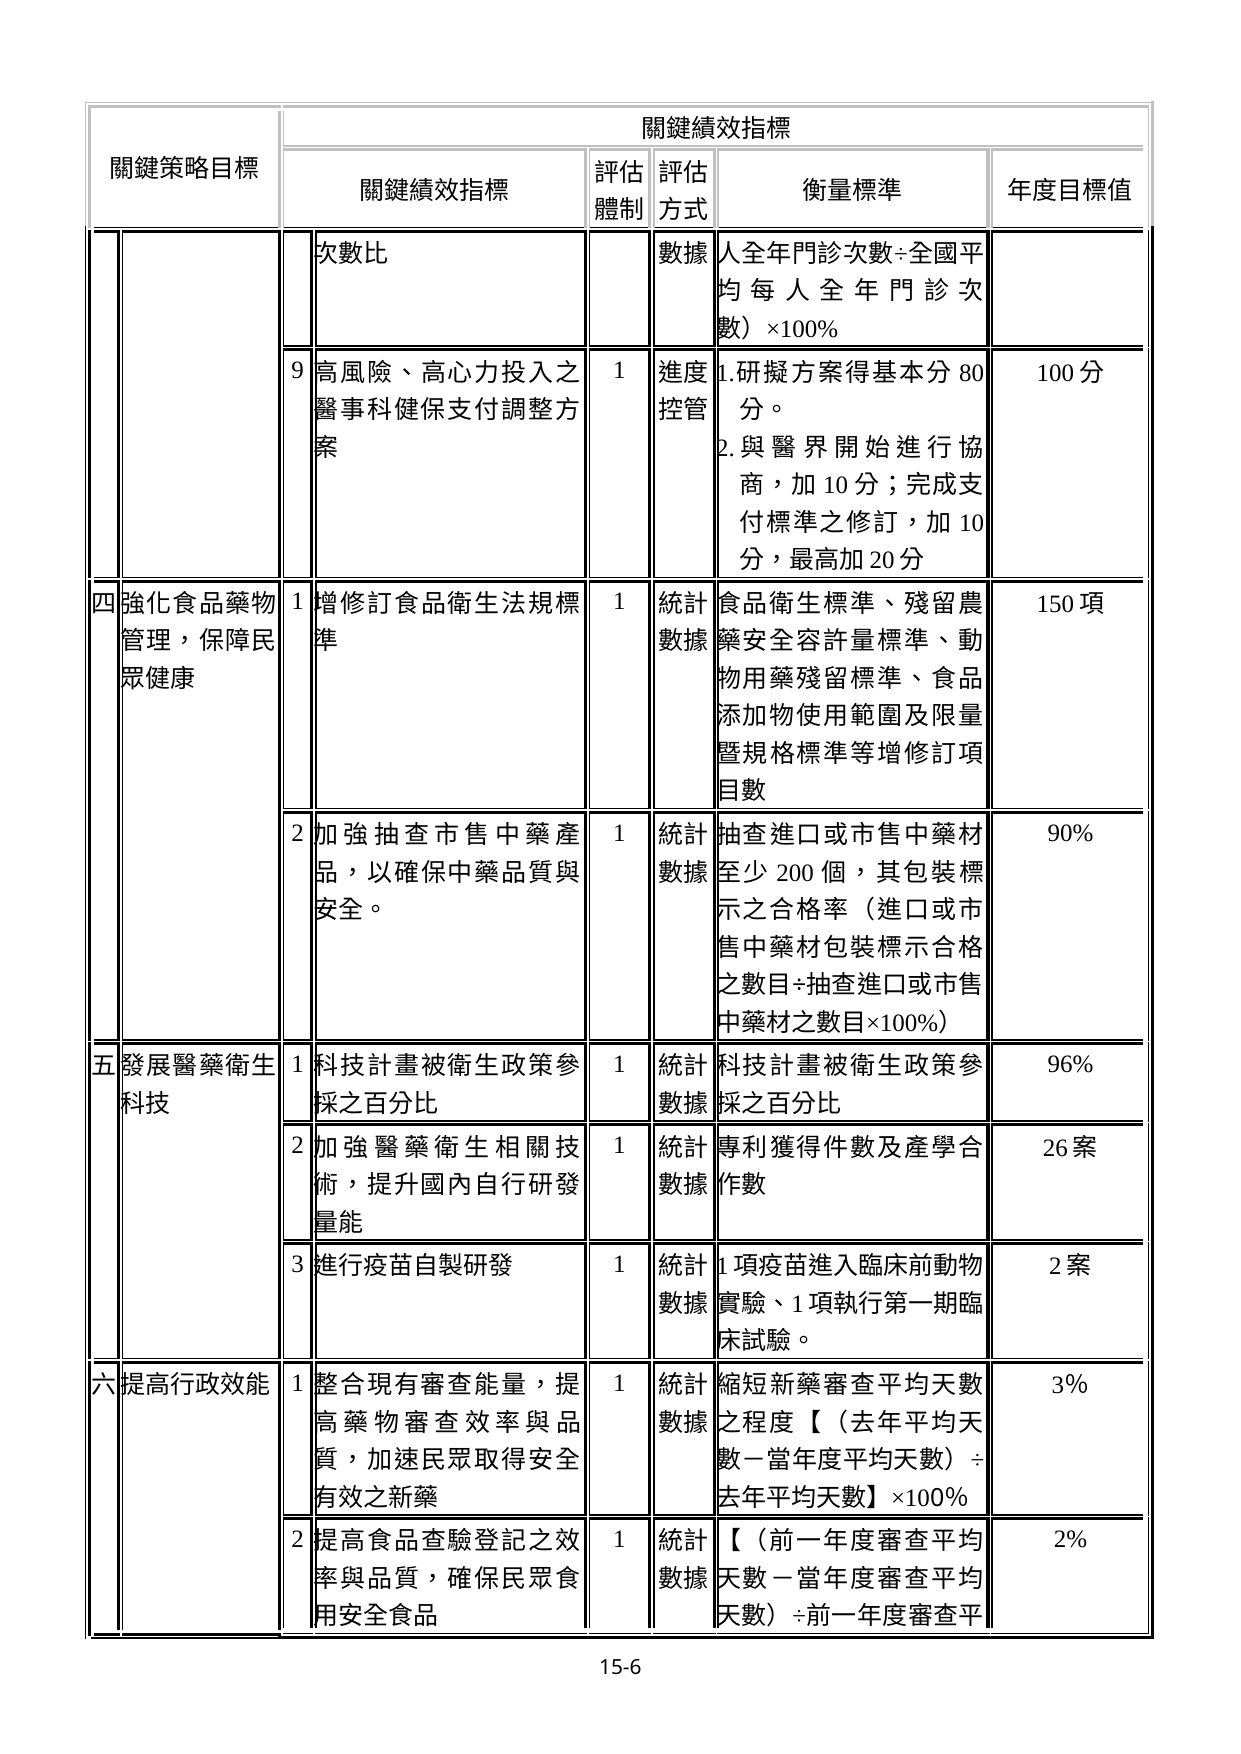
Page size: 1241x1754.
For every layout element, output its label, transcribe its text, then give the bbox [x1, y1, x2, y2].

table_cell 1項疫苗進入臨床前動物實驗、1項執行第一期臨床試驗。 [719, 1245, 986, 1358]
table_cell 統計數據 [651, 1514, 716, 1633]
table_cell 進度控管 [655, 351, 713, 576]
table_cell 2 [284, 1126, 310, 1239]
table_cell 統計數據 [655, 814, 713, 1039]
table_cell 1 [590, 1245, 648, 1358]
table_cell 五 [88, 1039, 120, 1358]
table_cell 食品衛生標準、殘留農藥安全容許量標準、動物用藥殘留標準、食品添加物使用範圍及限量暨規格標準等增修訂項目數 [719, 583, 986, 808]
table_cell 抽查進口或市售中藥材至少200個，其包裝標示之合格率（進口或市售中藥材包裝標示合格之數目÷抽查進口或市售中藥材之數目×100%） [719, 814, 986, 1039]
table_cell 年度目標值 [990, 145, 1151, 226]
table_cell 3 [284, 1245, 310, 1358]
table_cell 26案 [990, 1120, 1151, 1239]
table_cell 2案 [990, 1239, 1151, 1358]
table_cell 1 [587, 1514, 651, 1633]
table_cell 統計數據 [655, 1245, 713, 1358]
table_cell 3％ [990, 1358, 1151, 1514]
table_cell 【（前一年度審查平均天數－當年度審查平均天數）÷前一年度審查平 [716, 1514, 989, 1633]
table_cell 2 [284, 814, 310, 1039]
table_cell 統計數據 [655, 1045, 713, 1120]
table_cell 數據 [655, 233, 713, 345]
table_cell 加強醫藥衛生相關技術，提升國內自行研發量能 [317, 1126, 584, 1239]
table_cell 科技計畫被衛生政策參採之百分比 [317, 1045, 584, 1120]
table_cell 進行疫苗自製研發 [317, 1245, 584, 1358]
table_cell 加強抽查市售中藥產品，以確保中藥品質與安全。 [317, 814, 584, 1039]
table_cell [590, 233, 648, 345]
table_cell 山地離島地區醫療服務次數比 [317, 233, 584, 345]
table_cell 1 [284, 583, 310, 808]
table_header 關鍵績效指標 [281, 103, 1151, 145]
table_cell 提高行政效能 [120, 1358, 281, 1633]
table_header 關鍵策略目標 [91, 108, 281, 226]
table_cell 評估體制 [590, 151, 648, 226]
table_cell 整合現有審查能量，提高藥物審查效率與品質，加速民眾取得安全有效之新藥 [317, 1364, 584, 1514]
table_cell 人全年門診次數÷全國平均每人全年門診次數）×100% [719, 233, 986, 345]
table_cell 96% [990, 1039, 1151, 1120]
table_cell 1 [590, 351, 648, 576]
table_cell 專利獲得件數及產學合作數 [719, 1126, 986, 1239]
table_cell [990, 226, 1151, 345]
table_cell 1.研擬方案得基本分80分。 2.與醫界開始進行協商，加10分；完成支付標準之修訂，加10分，最高加20分 [719, 351, 986, 576]
table_cell 發展醫藥衛生科技 [123, 1045, 278, 1358]
table_cell 科技計畫被衛生政策參採之百分比 [719, 1045, 986, 1120]
table_cell 1 [590, 1364, 648, 1514]
table_cell 高風險、高心力投入之醫事科健保支付調整方案 [317, 351, 584, 576]
table_cell 150項 [990, 576, 1151, 808]
table_cell 四 [88, 576, 120, 1039]
table_cell 縮短新藥審查平均天數之程度【（去年平均天數－當年度平均天數）÷去年平均天數】×100％ [719, 1364, 986, 1514]
table_cell 1 [590, 814, 648, 1039]
table_cell 增修訂食品衛生法規標準 [317, 583, 584, 808]
table_cell 強化食品藥物管理，保障民眾健康 [123, 583, 278, 1039]
table_cell 統計數據 [655, 1364, 713, 1514]
table_cell 衡量標準 [719, 151, 986, 226]
table_cell 1 [284, 1045, 310, 1120]
table_cell 關鍵績效指標 [284, 151, 584, 226]
table_cell 統計數據 [655, 583, 713, 808]
table_cell 1 [590, 1045, 648, 1120]
table_cell 六 [88, 1358, 120, 1633]
table_cell 評估方式 [655, 151, 713, 226]
table_cell 90% [990, 808, 1151, 1039]
table_cell [284, 233, 310, 345]
table_cell 提高食品查驗登記之效率與品質，確保民眾食用安全食品 [313, 1514, 587, 1633]
table_cell 9 [284, 351, 310, 576]
table_cell 2 [281, 1514, 313, 1633]
table_cell 1 [284, 1364, 310, 1514]
table_cell 1 [590, 583, 648, 808]
table_cell 100分 [990, 345, 1151, 576]
table_cell 2% [990, 1514, 1151, 1633]
table_cell 1 [590, 1126, 648, 1239]
table_cell 統計數據 [655, 1126, 713, 1239]
